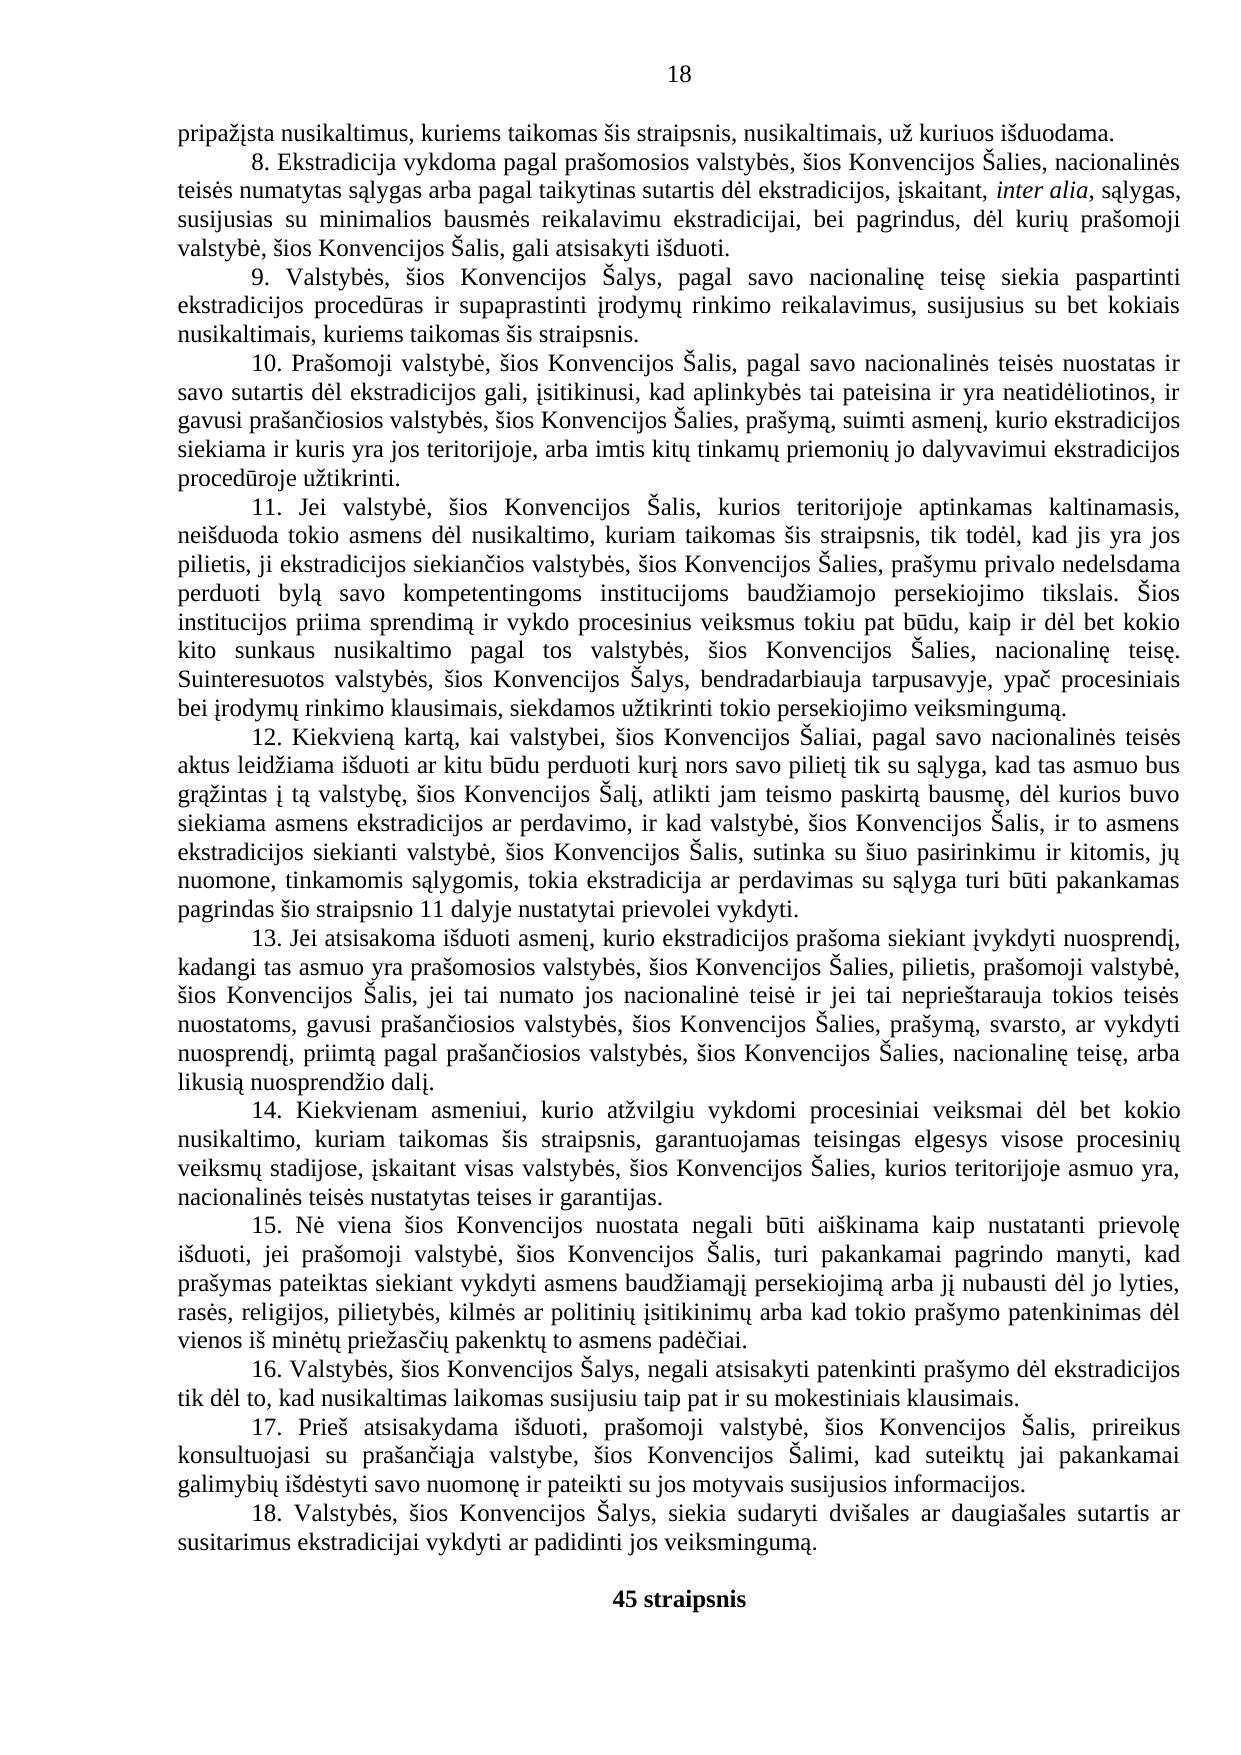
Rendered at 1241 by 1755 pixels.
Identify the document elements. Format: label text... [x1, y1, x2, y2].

text 16. Valstybės, šios Konvencijos Šalys, negali atsisakyti patenkinti prašymo dėl ekstradicijos tik dėl to, kad nusikaltimas laikomas susijusiu taip pat ir su mokestiniais klausimais. [177, 1354, 1181, 1412]
text 15. Nė viena šios Konvencijos nuostata negali būti aiškinama kaip nustatanti prievolę išduoti, jei prašomoji valstybė, šios Konvencijos Šalis, turi pakankamai pagrindo manyti, kad prašymas pateiktas siekiant vykdyti asmens baudžiamąjį persekiojimą arba jį nubausti dėl jo lyties, rasės, religijos, pilietybės, kilmės ar politinių įsitikinimų arba kad tokio prašymo patenkinimas dėl vienos iš minėtų priežasčių pakenktų to asmens padėčiai. [177, 1211, 1181, 1354]
text 10. Prašomoji valstybė, šios Konvencijos Šalis, pagal savo nacionalinės teisės nuostatas ir savo sutartis dėl ekstradicijos gali, įsitikinusi, kad aplinkybės tai pateisina ir yra neatidėliotinos, ir gavusi prašančiosios valstybės, šios Konvencijos Šalies, prašymą, suimti asmenį, kurio ekstradicijos siekiama ir kuris yra jos teritorijoje, arba imtis kitų tinkamų priemonių jo dalyvavimui ekstradicijos procedūroje užtikrinti. [177, 348, 1181, 492]
text pripažįsta nusikaltimus, kuriems taikomas šis straipsnis, nusikaltimais, už kuriuos išduodama. [177, 118, 1181, 147]
text 18. Valstybės, šios Konvencijos Šalys, siekia sudaryti dvišales ar daugiašales sutartis ar susitarimus ekstradicijai vykdyti ar padidinti jos veiksmingumą. [177, 1498, 1181, 1556]
text 9. Valstybės, šios Konvencijos Šalys, pagal savo nacionalinę teisę siekia paspartinti ekstradicijos procedūras ir supaprastinti įrodymų rinkimo reikalavimus, susijusius su bet kokiais nusikaltimais, kuriems taikomas šis straipsnis. [177, 262, 1181, 348]
text 8. Ekstradicija vykdoma pagal prašomosios valstybės, šios Konvencijos Šalies, nacionalinės teisės numatytas sąlygas arba pagal taikytinas sutartis dėl ekstradicijos, įskaitant, inter alia, sąlygas, susijusias su minimalios bausmės reikalavimu ekstradicijai, bei pagrindus, dėl kurių prašomoji valstybė, šios Konvencijos Šalis, gali atsisakyti išduoti. [177, 147, 1181, 262]
text 17. Prieš atsisakydama išduoti, prašomoji valstybė, šios Konvencijos Šalis, prireikus konsultuojasi su prašančiąja valstybe, šios Konvencijos Šalimi, kad suteiktų jai pakankamai galimybių išdėstyti savo nuomonę ir pateikti su jos motyvais susijusios informacijos. [177, 1412, 1181, 1498]
text 11. Jei valstybė, šios Konvencijos Šalis, kurios teritorijoje aptinkamas kaltinamasis, neišduoda tokio asmens dėl nusikaltimo, kuriam taikomas šis straipsnis, tik todėl, kad jis yra jos pilietis, ji ekstradicijos siekiančios valstybės, šios Konvencijos Šalies, prašymu privalo nedelsdama perduoti bylą savo kompetentingoms institucijoms baudžiamojo persekiojimo tikslais. Šios institucijos priima sprendimą ir vykdo procesinius veiksmus tokiu pat būdu, kaip ir dėl bet kokio kito sunkaus nusikaltimo pagal tos valstybės, šios Konvencijos Šalies, nacionalinę teisę. Suinteresuotos valstybės, šios Konvencijos Šalys, bendradarbiauja tarpusavyje, ypač procesiniais bei įrodymų rinkimo klausimais, siekdamos užtikrinti tokio persekiojimo veiksmingumą. [177, 492, 1181, 722]
text 45 straipsnis [177, 1584, 1181, 1613]
text 12. Kiekvieną kartą, kai valstybei, šios Konvencijos Šaliai, pagal savo nacionalinės teisės aktus leidžiama išduoti ar kitu būdu perduoti kurį nors savo pilietį tik su sąlyga, kad tas asmuo bus grąžintas į tą valstybę, šios Konvencijos Šalį, atlikti jam teismo paskirtą bausmę, dėl kurios buvo siekiama asmens ekstradicijos ar perdavimo, ir kad valstybė, šios Konvencijos Šalis, ir to asmens ekstradicijos siekianti valstybė, šios Konvencijos Šalis, sutinka su šiuo pasirinkimu ir kitomis, jų nuomone, tinkamomis sąlygomis, tokia ekstradicija ar perdavimas su sąlyga turi būti pakankamas pagrindas šio straipsnio 11 dalyje nustatytai prievolei vykdyti. [177, 722, 1181, 923]
text 14. Kiekvienam asmeniui, kurio atžvilgiu vykdomi procesiniai veiksmai dėl bet kokio nusikaltimo, kuriam taikomas šis straipsnis, garantuojamas teisingas elgesys visose procesinių veiksmų stadijose, įskaitant visas valstybės, šios Konvencijos Šalies, kurios teritorijoje asmuo yra, nacionalinės teisės nustatytas teises ir garantijas. [177, 1096, 1181, 1211]
text 13. Jei atsisakoma išduoti asmenį, kurio ekstradicijos prašoma siekiant įvykdyti nuosprendį, kadangi tas asmuo yra prašomosios valstybės, šios Konvencijos Šalies, pilietis, prašomoji valstybė, šios Konvencijos Šalis, jei tai numato jos nacionalinė teisė ir jei tai neprieštarauja tokios teisės nuostatoms, gavusi prašančiosios valstybės, šios Konvencijos Šalies, prašymą, svarsto, ar vykdyti nuosprendį, priimtą pagal prašančiosios valstybės, šios Konvencijos Šalies, nacionalinę teisę, arba likusią nuosprendžio dalį. [177, 923, 1181, 1096]
